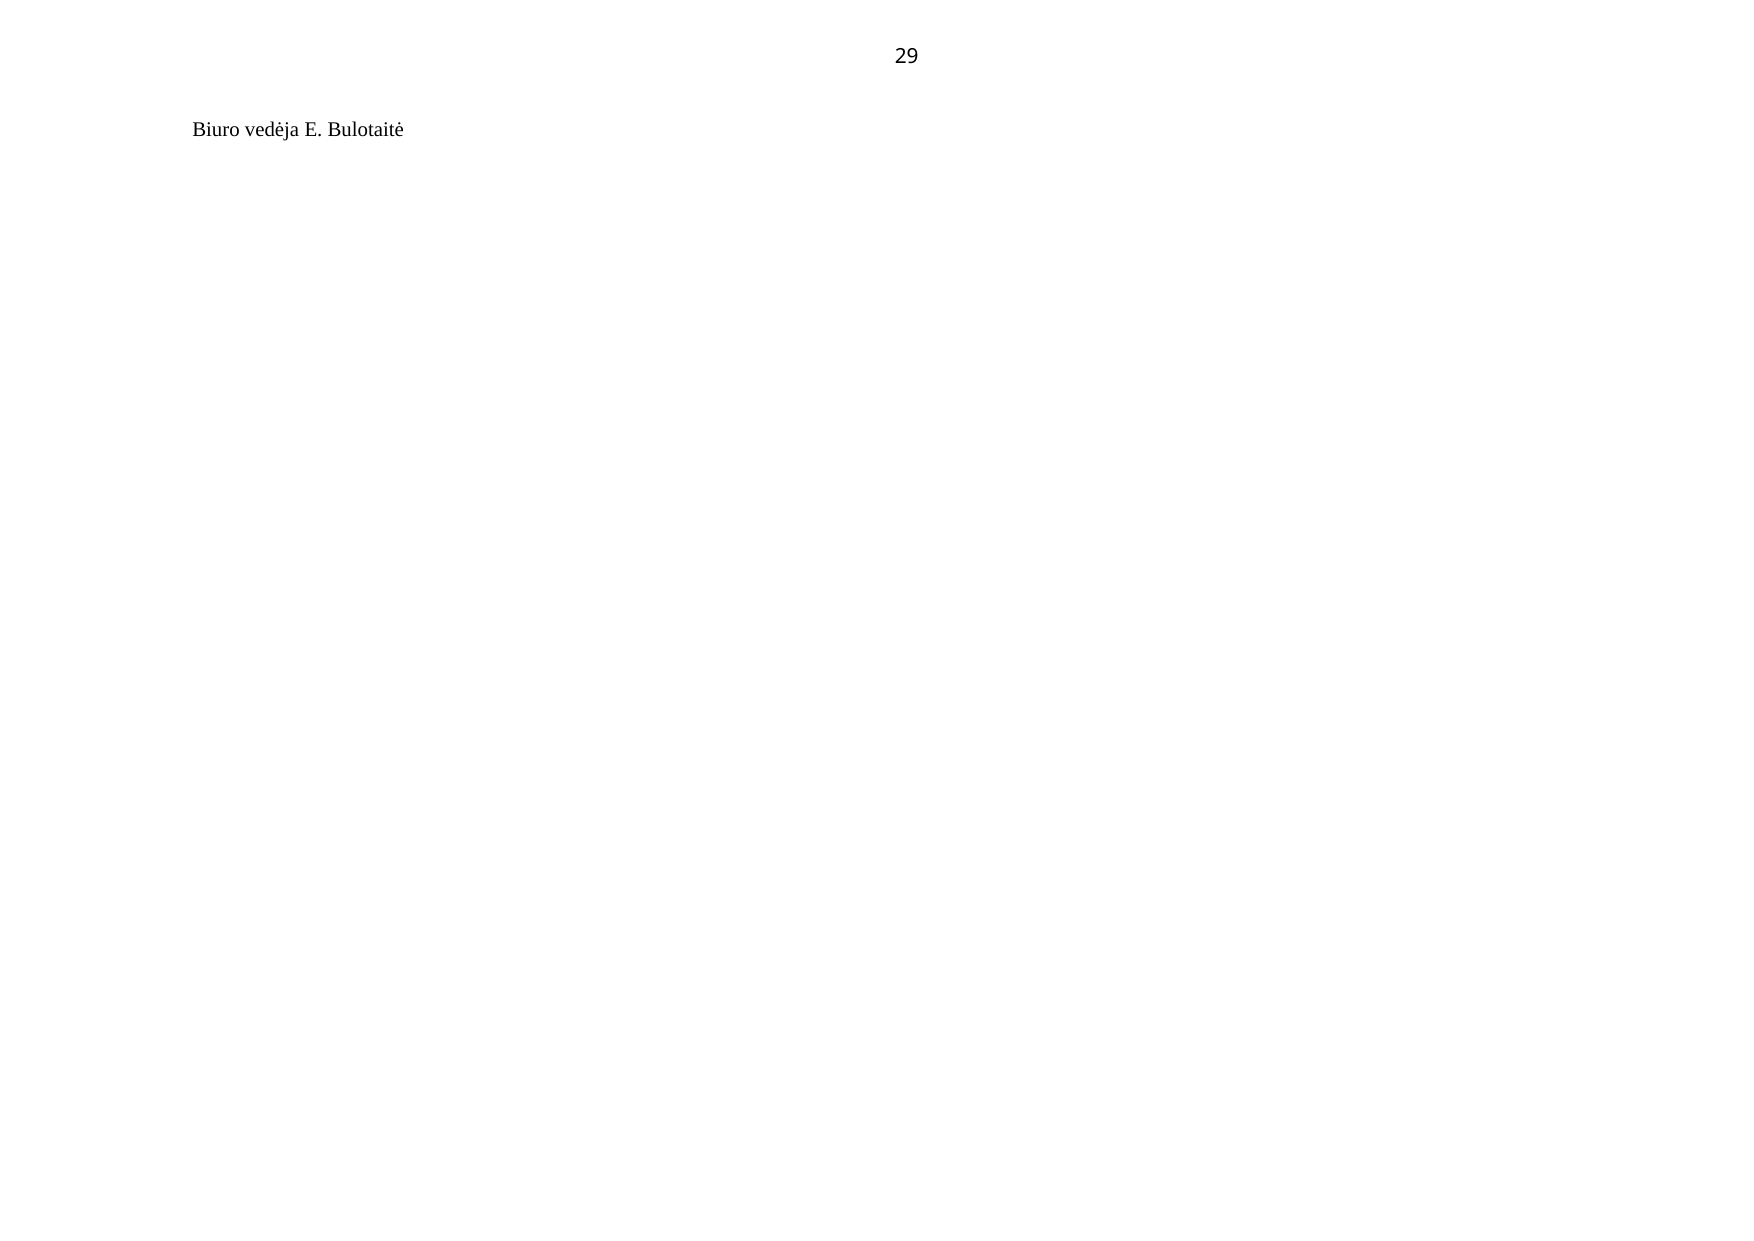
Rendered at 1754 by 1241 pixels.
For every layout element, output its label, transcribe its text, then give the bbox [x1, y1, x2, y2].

text Biuro vedėja E. Bulotaitė [118, 117, 1695, 141]
